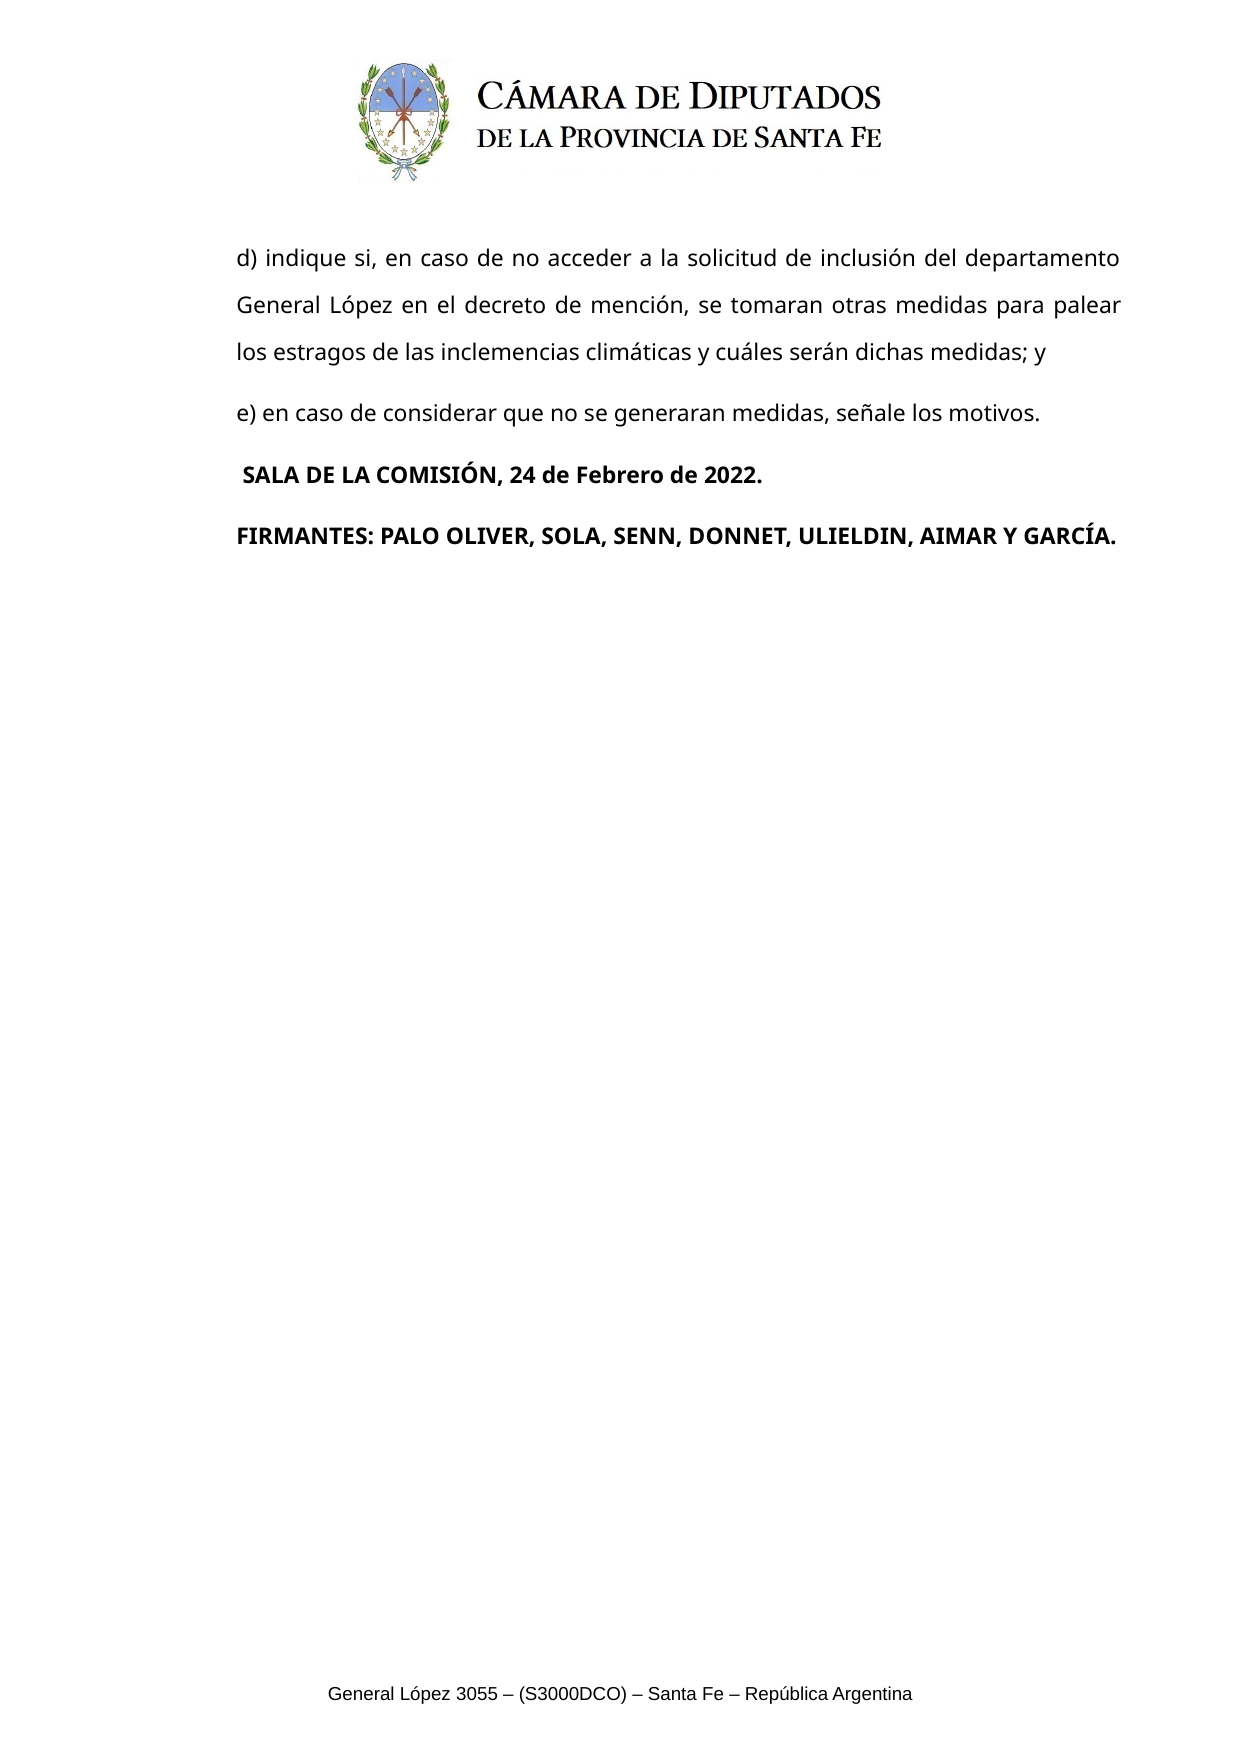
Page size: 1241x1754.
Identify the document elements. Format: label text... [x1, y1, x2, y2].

text SALA DE LA COMISIÓN, 24 de Febrero de 2022. [236, 459, 1122, 490]
text FIRMANTES: PALO OLIVER, SOLA, SENN, DONNET, ULIELDIN, AIMAR Y GARCÍA. [236, 520, 1122, 552]
picture [354, 59, 886, 183]
text d) indique si, en caso de no acceder a la solicitud de inclusión del departamento General López en el decreto de mención, se tomaran otras medidas para palear los estragos de las inclemencias climáticas y cuáles serán dichas medidas; y [236, 242, 1122, 367]
text e) en caso de considerar que no se generaran medidas, señale los motivos. [236, 397, 1122, 429]
